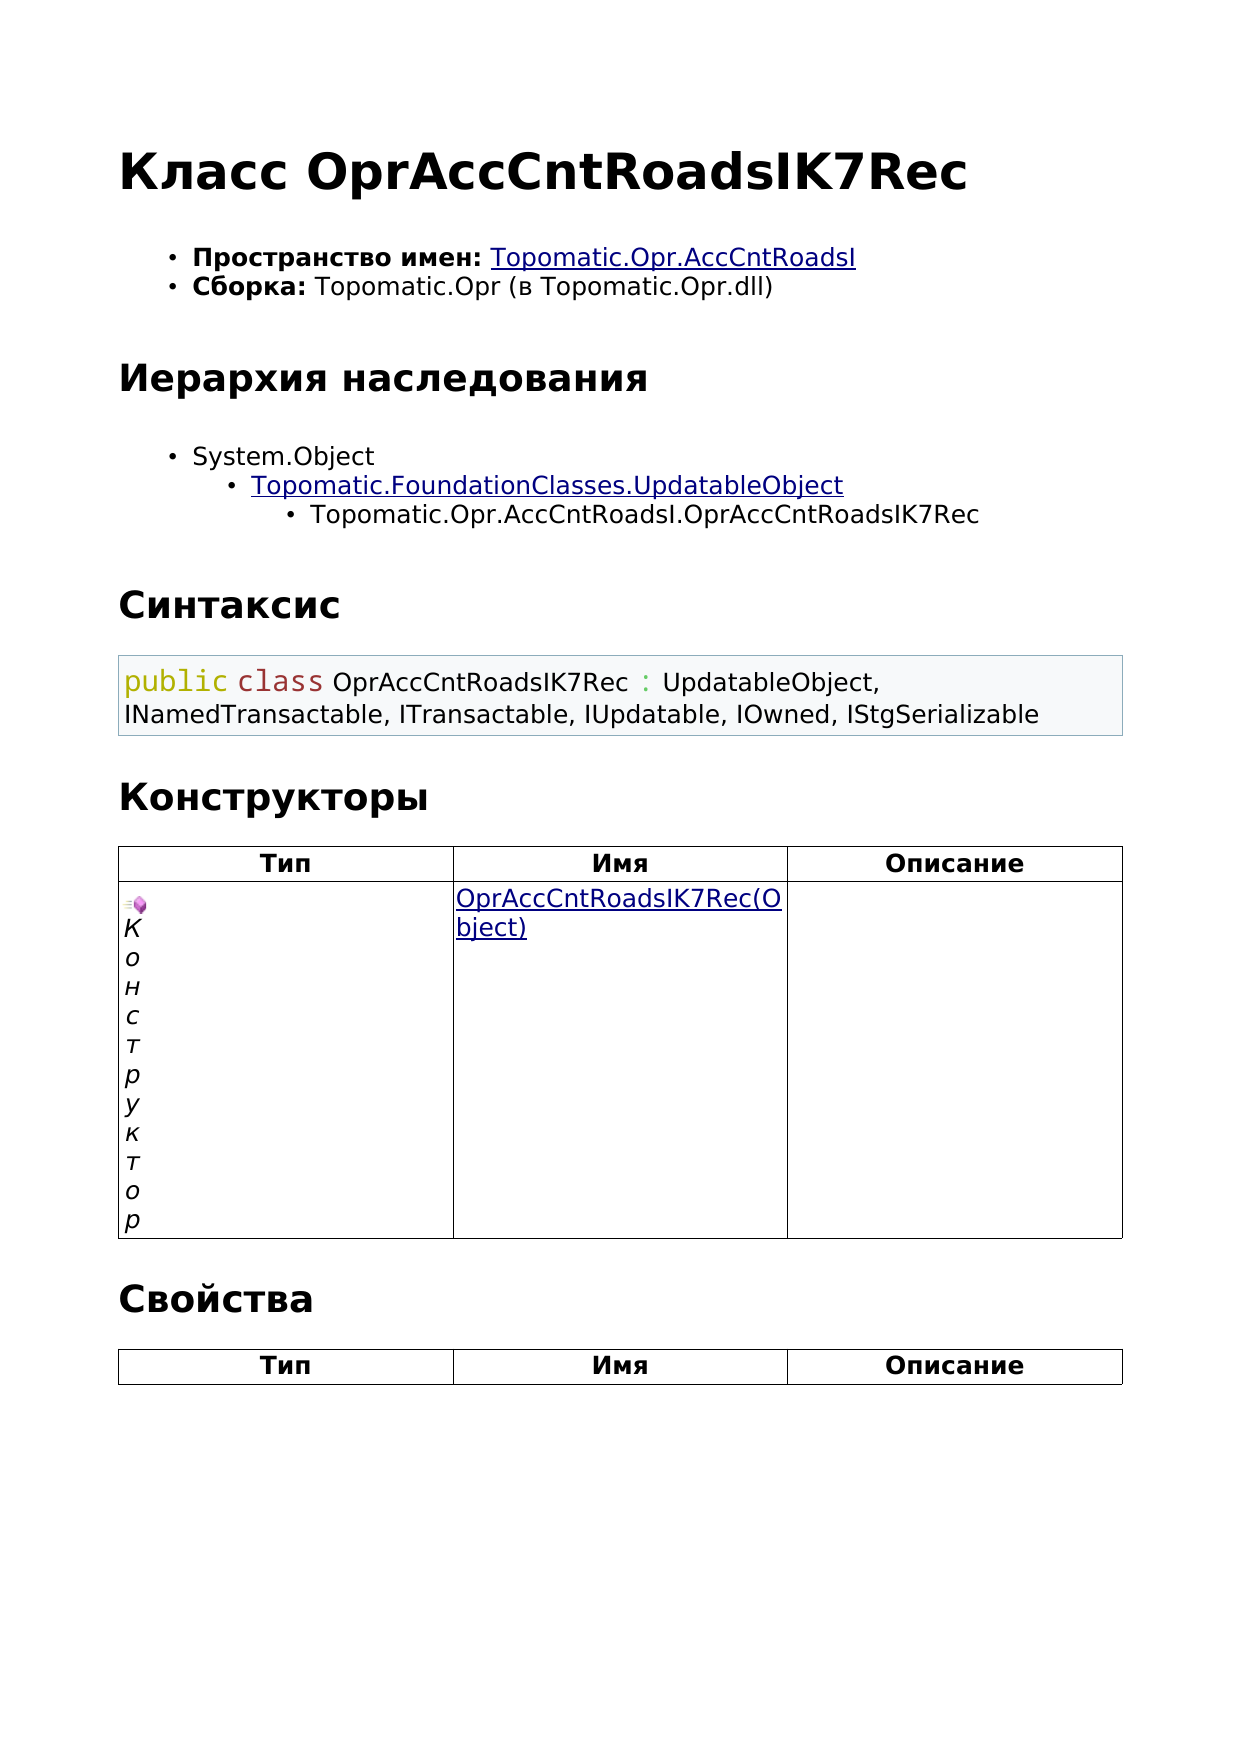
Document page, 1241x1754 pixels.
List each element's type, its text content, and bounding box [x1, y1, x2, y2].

table_cell OprAccCntRoadsIK7Rec(Object) [454, 882, 787, 1238]
list Пространство имен: Topomatic.Opr.AccCntRoadsI [177, 243, 1122, 272]
subtitle Свойства [118, 1278, 1122, 1321]
table_header Имя [454, 847, 787, 881]
list System.Object [177, 442, 1122, 471]
table_header Описание [788, 847, 1122, 881]
table_header Тип [119, 847, 453, 881]
table_cell [119, 882, 453, 1238]
subtitle Класс OprAccCntRoadsIK7Rec [118, 143, 1122, 201]
table_header Описание [788, 1350, 1122, 1384]
picture [121, 896, 147, 914]
subtitle Конструкторы [118, 775, 1122, 819]
table_header Имя [454, 1350, 787, 1384]
subtitle Синтаксис [118, 584, 1122, 627]
table_header Тип [119, 1350, 453, 1384]
table_header public class OprAccCntRoadsIK7Rec : UpdatableObject, INamedTransactable, ITransactable, IUpdatable, IOwned, IStgSerializable [119, 656, 1122, 735]
table_cell [788, 882, 1122, 1238]
list Topomatic.FoundationClasses.UpdatableObject [236, 471, 1122, 500]
list Сборка: Topomatic.Opr (в Topomatic.Opr.dll) [177, 272, 1122, 302]
subtitle Иерархия наследования [118, 356, 1122, 400]
list Topomatic.Opr.AccCntRoadsI.OprAccCntRoadsIK7Rec [295, 500, 1122, 529]
